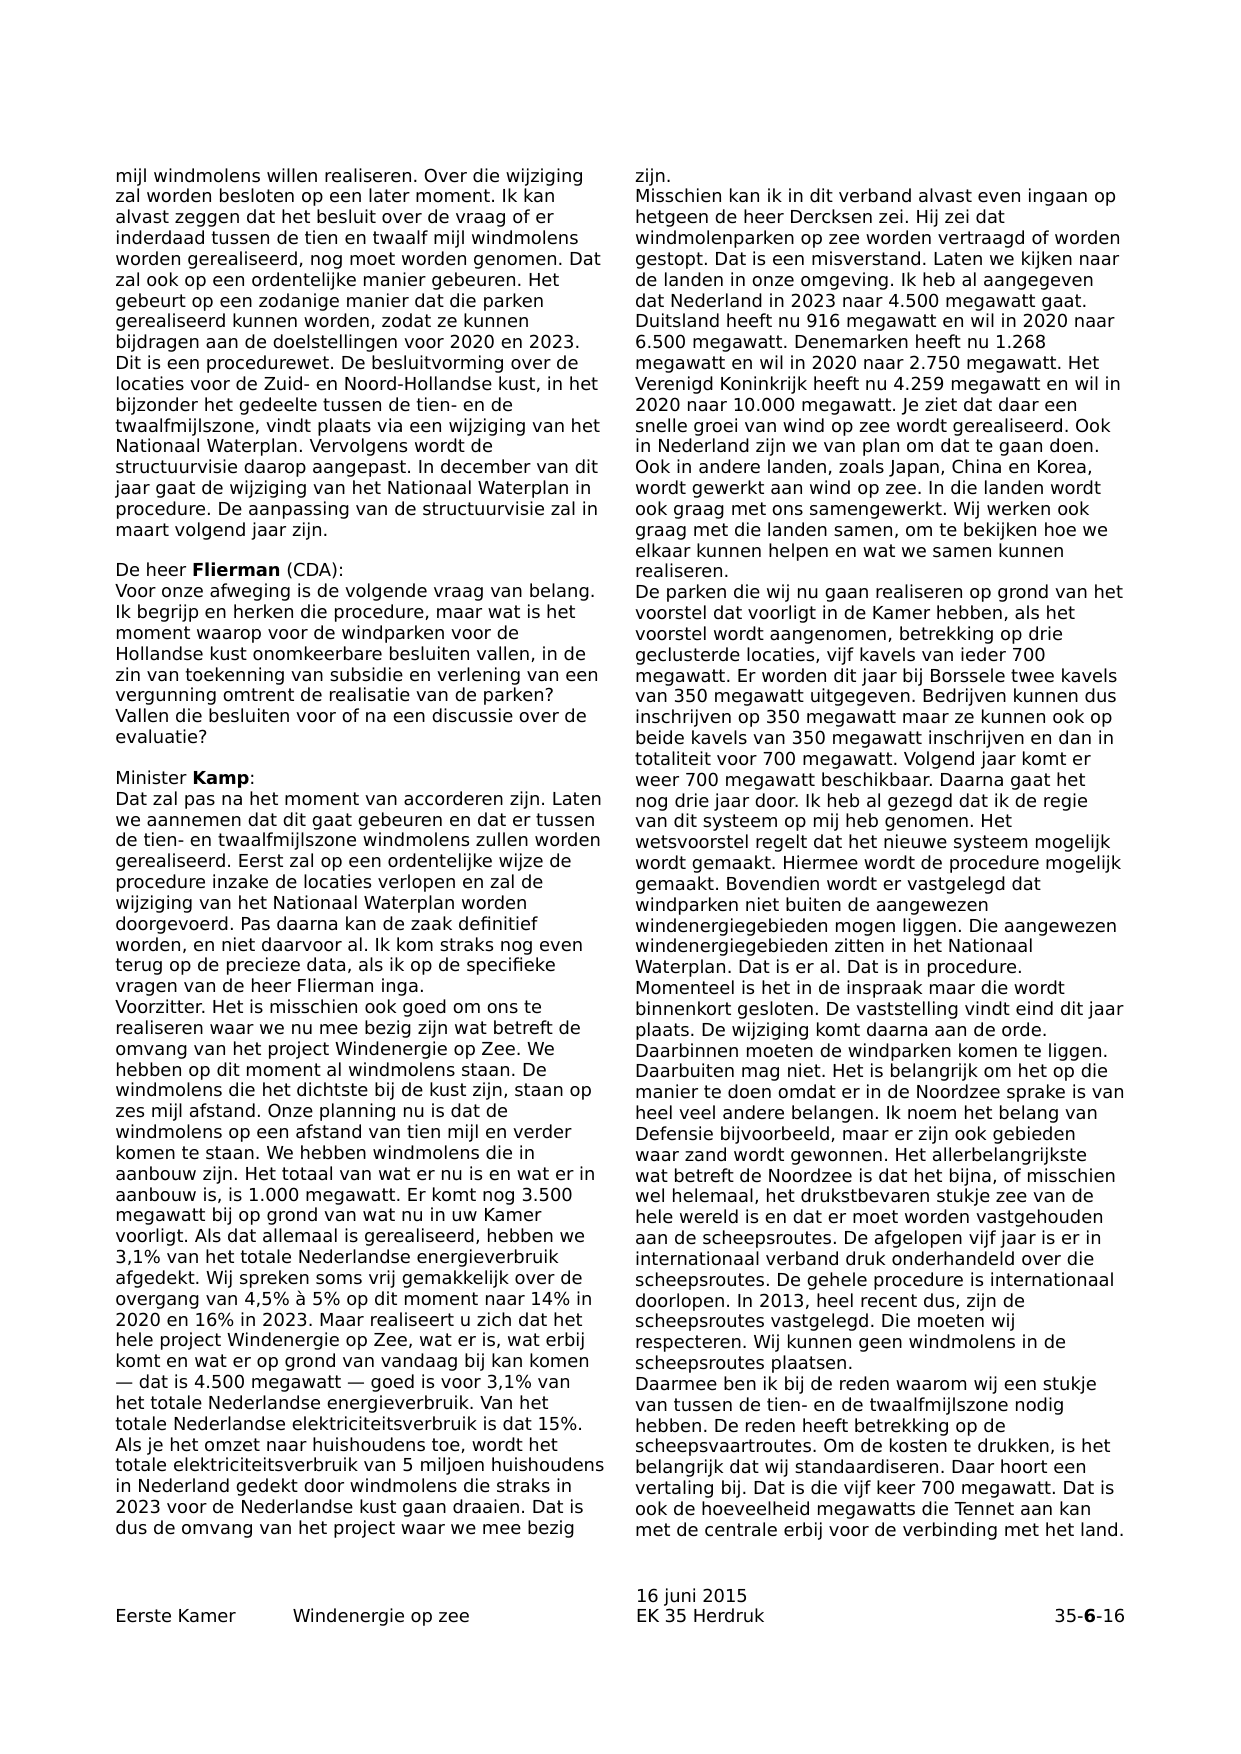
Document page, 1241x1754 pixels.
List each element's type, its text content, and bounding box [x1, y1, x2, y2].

text Minister Kamp: [115, 768, 605, 788]
text Daarmee ben ik bij de reden waarom wij een stukje van tussen de tien- en de twaalfmijlszone nodig hebben. De reden heeft betrekking op de scheepsvaartroutes. Om de kosten te drukken, is het belangrijk dat wij standaardiseren. Daar hoort een vertaling bij. Dat is die vijf keer 700 megawatt. Dat is ook de hoeveelheid megawatts die Tennet aan kan met de centrale erbij voor de verbinding met het land. [635, 1374, 1125, 1540]
text Voorzitter. Het is misschien ook goed om ons te realiseren waar we nu mee bezig zijn wat betreft de omvang van het project Windenergie op Zee. We hebben op dit moment al windmolens staan. De windmolens die het dichtste bij de kust zijn, staan op zes mijl afstand. Onze planning nu is dat de windmolens op een afstand van tien mijl en verder komen te staan. We hebben windmolens die in aanbouw zijn. Het totaal van wat er nu is en wat er in aanbouw is, is 1.000 megawatt. Er komt nog 3.500 megawatt bij op grond van wat nu in uw Kamer voorligt. Als dat allemaal is gerealiseerd, hebben we 3,1% van het totale Nederlandse energieverbruik afgedekt. Wij spreken soms vrij gemakkelijk over de overgang van 4,5% à 5% op dit moment naar 14% in 2020 en 16% in 2023. Maar realiseert u zich dat het hele project Windenergie op Zee, wat er is, wat erbij komt en wat er op grond van vandaag bij kan komen — dat is 4.500 megawatt — goed is voor 3,1% van het totale Nederlandse energieverbruik. Van het totale Nederlandse elektriciteitsverbruik is dat 15%. Als je het omzet naar huishoudens toe, wordt het totale elektriciteitsverbruik van 5 miljoen huishoudens in Nederland gedekt door windmolens die straks in 2023 voor de Nederlandse kust gaan draaien. Dat is dus de omvang van het project waar we mee bezig [115, 997, 605, 1538]
text mijl windmolens willen realiseren. Over die wijziging zal worden besloten op een later moment. Ik kan alvast zeggen dat het besluit over de vraag of er inderdaad tussen de tien en twaalf mijl windmolens worden gerealiseerd, nog moet worden genomen. Dat zal ook op een ordentelijke manier gebeuren. Het gebeurt op een zodanige manier dat die parken gerealiseerd kunnen worden, zodat ze kunnen bijdragen aan de doelstellingen voor 2020 en 2023. Dit is een procedurewet. De besluitvorming over de locaties voor de Zuid- en Noord-Hollandse kust, in het bijzonder het gedeelte tussen de tien- en de twaalfmijlszone, vindt plaats via een wijziging van het Nationaal Waterplan. Vervolgens wordt de structuurvisie daarop aangepast. In december van dit jaar gaat de wijziging van het Nationaal Waterplan in procedure. De aanpassing van de structuurvisie zal in maart volgend jaar zijn. [115, 165, 605, 540]
text Misschien kan ik in dit verband alvast even ingaan op hetgeen de heer Dercksen zei. Hij zei dat windmolenparken op zee worden vertraagd of worden gestopt. Dat is een misverstand. Laten we kijken naar de landen in onze omgeving. Ik heb al aangegeven dat Nederland in 2023 naar 4.500 megawatt gaat. Duitsland heeft nu 916 megawatt en wil in 2020 naar 6.500 megawatt. Denemarken heeft nu 1.268 megawatt en wil in 2020 naar 2.750 megawatt. Het Verenigd Koninkrijk heeft nu 4.259 megawatt en wil in 2020 naar 10.000 megawatt. Je ziet dat daar een snelle groei van wind op zee wordt gerealiseerd. Ook in Nederland zijn we van plan om dat te gaan doen. Ook in andere landen, zoals Japan, China en Korea, wordt gewerkt aan wind op zee. In die landen wordt ook graag met ons samengewerkt. Wij werken ook graag met die landen samen, om te bekijken hoe we elkaar kunnen helpen en wat we samen kunnen realiseren. [635, 186, 1125, 582]
text Dat zal pas na het moment van accorderen zijn. Laten we aannemen dat dit gaat gebeuren en dat er tussen de tien- en twaalfmijlszone windmolens zullen worden gerealiseerd. Eerst zal op een ordentelijke wijze de procedure inzake de locaties verlopen en zal de wijziging van het Nationaal Waterplan worden doorgevoerd. Pas daarna kan de zaak definitief worden, en niet daarvoor al. Ik kom straks nog even terug op de precieze data, als ik op de specifieke vragen van de heer Flierman inga. [115, 788, 605, 997]
text De heer Flierman (CDA): [115, 560, 605, 581]
text zijn. [635, 165, 1125, 186]
text De parken die wij nu gaan realiseren op grond van het voorstel dat voorligt in de Kamer hebben, als het voorstel wordt aangenomen, betrekking op drie geclusterde locaties, vijf kavels van ieder 700 megawatt. Er worden dit jaar bij Borssele twee kavels van 350 megawatt uitgegeven. Bedrijven kunnen dus inschrijven op 350 megawatt maar ze kunnen ook op beide kavels van 350 megawatt inschrijven en dan in totaliteit voor 700 megawatt. Volgend jaar komt er weer 700 megawatt beschikbaar. Daarna gaat het nog drie jaar door. Ik heb al gezegd dat ik de regie van dit systeem op mij heb genomen. Het wetsvoorstel regelt dat het nieuwe systeem mogelijk wordt gemaakt. Hiermee wordt de procedure mogelijk gemaakt. Bovendien wordt er vastgelegd dat windparken niet buiten de aangewezen windenergiegebieden mogen liggen. Die aangewezen windenergiegebieden zitten in het Nationaal Waterplan. Dat is er al. Dat is in procedure. Momenteel is het in de inspraak maar die wordt binnenkort gesloten. De vaststelling vindt eind dit jaar plaats. De wijziging komt daarna aan de orde. Daarbinnen moeten de windparken komen te liggen. Daarbuiten mag niet. Het is belangrijk om het op die manier te doen omdat er in de Noordzee sprake is van heel veel andere belangen. Ik noem het belang van Defensie bijvoorbeeld, maar er zijn ook gebieden waar zand wordt gewonnen. Het allerbelangrijkste wat betreft de Noordzee is dat het bijna, of misschien wel helemaal, het drukstbevaren stukje zee van de hele wereld is en dat er moet worden vastgehouden aan de scheepsroutes. De afgelopen vijf jaar is er in internationaal verband druk onderhandeld over die scheepsroutes. De gehele procedure is internationaal doorlopen. In 2013, heel recent dus, zijn de scheepsroutes vastgelegd. Die moeten wij respecteren. Wij kunnen geen windmolens in de scheepsroutes plaatsen. [635, 582, 1125, 1374]
text Voor onze afweging is de volgende vraag van belang. Ik begrijp en herken die procedure, maar wat is het moment waarop voor de windparken voor de Hollandse kust onomkeerbare besluiten vallen, in de zin van toekenning van subsidie en verlening van een vergunning omtrent de realisatie van de parken? Vallen die besluiten voor of na een discussie over de evaluatie? [115, 581, 605, 748]
